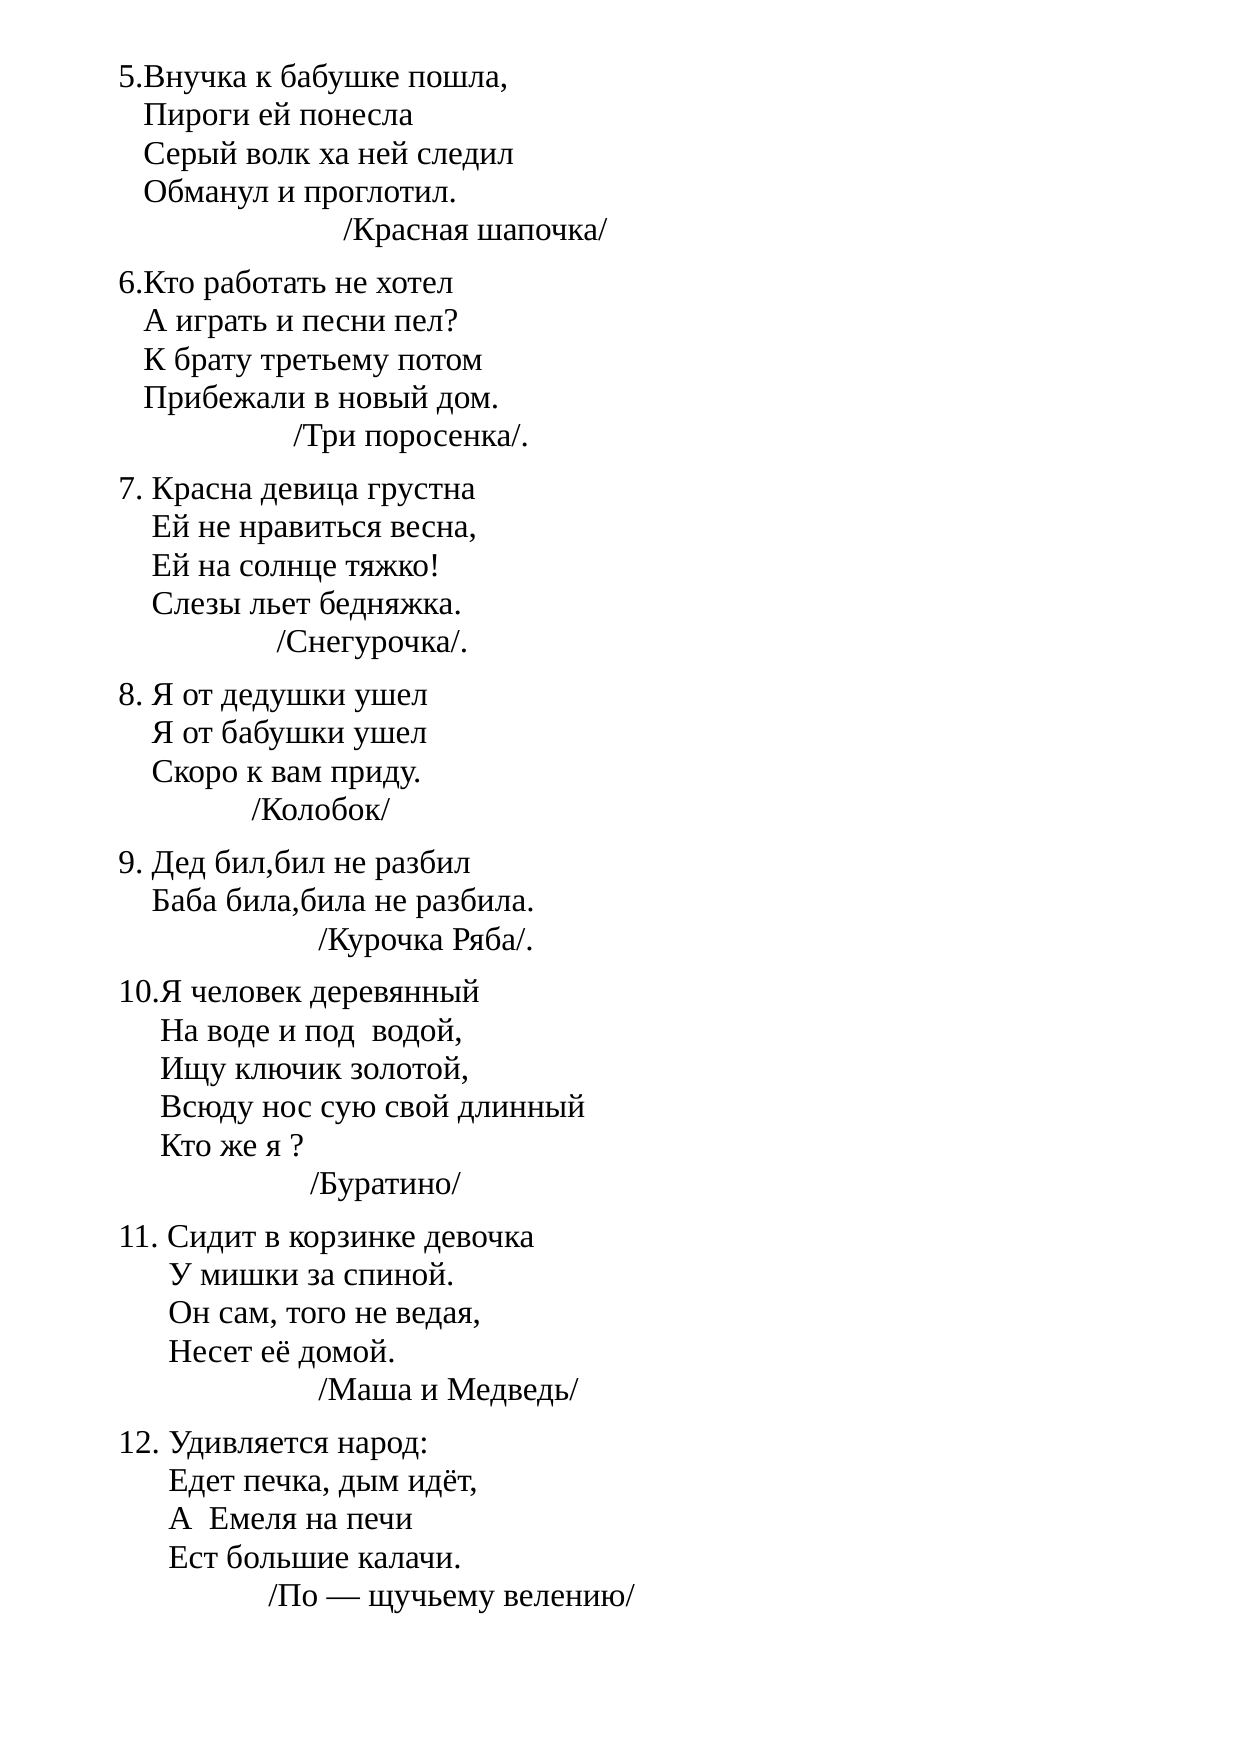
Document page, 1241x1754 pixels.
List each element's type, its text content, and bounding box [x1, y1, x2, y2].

text Скоро к вам приду. [118, 751, 1122, 789]
text 10.Я человек деревянный [118, 971, 1122, 1010]
text 12. Удивляется народ: [118, 1422, 1122, 1460]
text 7. Красна девица грустна [118, 468, 1122, 507]
text К брату третьему потом [118, 339, 1122, 377]
text Ест большие калачи. [118, 1537, 1122, 1575]
text Обманул и проглотил. [118, 171, 1122, 209]
text Баба била,била не разбила. [118, 880, 1122, 919]
text 8. Я от дедушки ушел [118, 674, 1122, 713]
text /По — щучьему велению/ [118, 1575, 1122, 1613]
text /Три поросенка/. [118, 416, 1122, 454]
text Серый волк ха ней следил [118, 133, 1122, 171]
text А играть и песни пел? [118, 301, 1122, 339]
text /Красная шапочка/ [118, 209, 1122, 248]
text Едет печка, дым идёт, [118, 1460, 1122, 1498]
text Несет её домой. [118, 1331, 1122, 1369]
text Я от бабушки ушел [118, 713, 1122, 751]
text 6.Кто работать не хотел [118, 262, 1122, 301]
text Кто же я ? [118, 1125, 1122, 1163]
text 9. Дед бил,бил не разбил [118, 842, 1122, 880]
text Ей не нравиться весна, [118, 507, 1122, 545]
text 11. Сидит в корзинке девочка [118, 1216, 1122, 1254]
text /Буратино/ [118, 1163, 1122, 1201]
text А Емеля на печи [118, 1498, 1122, 1537]
text /Маша и Медведь/ [118, 1369, 1122, 1407]
text /Снегурочка/. [118, 622, 1122, 660]
text Всюду нос сую свой длинный [118, 1086, 1122, 1125]
text /Колобок/ [118, 789, 1122, 828]
text /Курочка Ряба/. [118, 919, 1122, 957]
text Прибежали в новый дом. [118, 377, 1122, 416]
text У мишки за спиной. [118, 1254, 1122, 1292]
text Ищу ключик золотой, [118, 1048, 1122, 1086]
text На воде и под водой, [118, 1010, 1122, 1048]
text Пироги ей понесла [118, 94, 1122, 133]
text 5.Внучка к бабушке пошла, [118, 56, 1122, 94]
text Слезы льет бедняжка. [118, 583, 1122, 622]
text Ей на солнце тяжко! [118, 545, 1122, 583]
text Он сам, того не ведая, [118, 1292, 1122, 1331]
